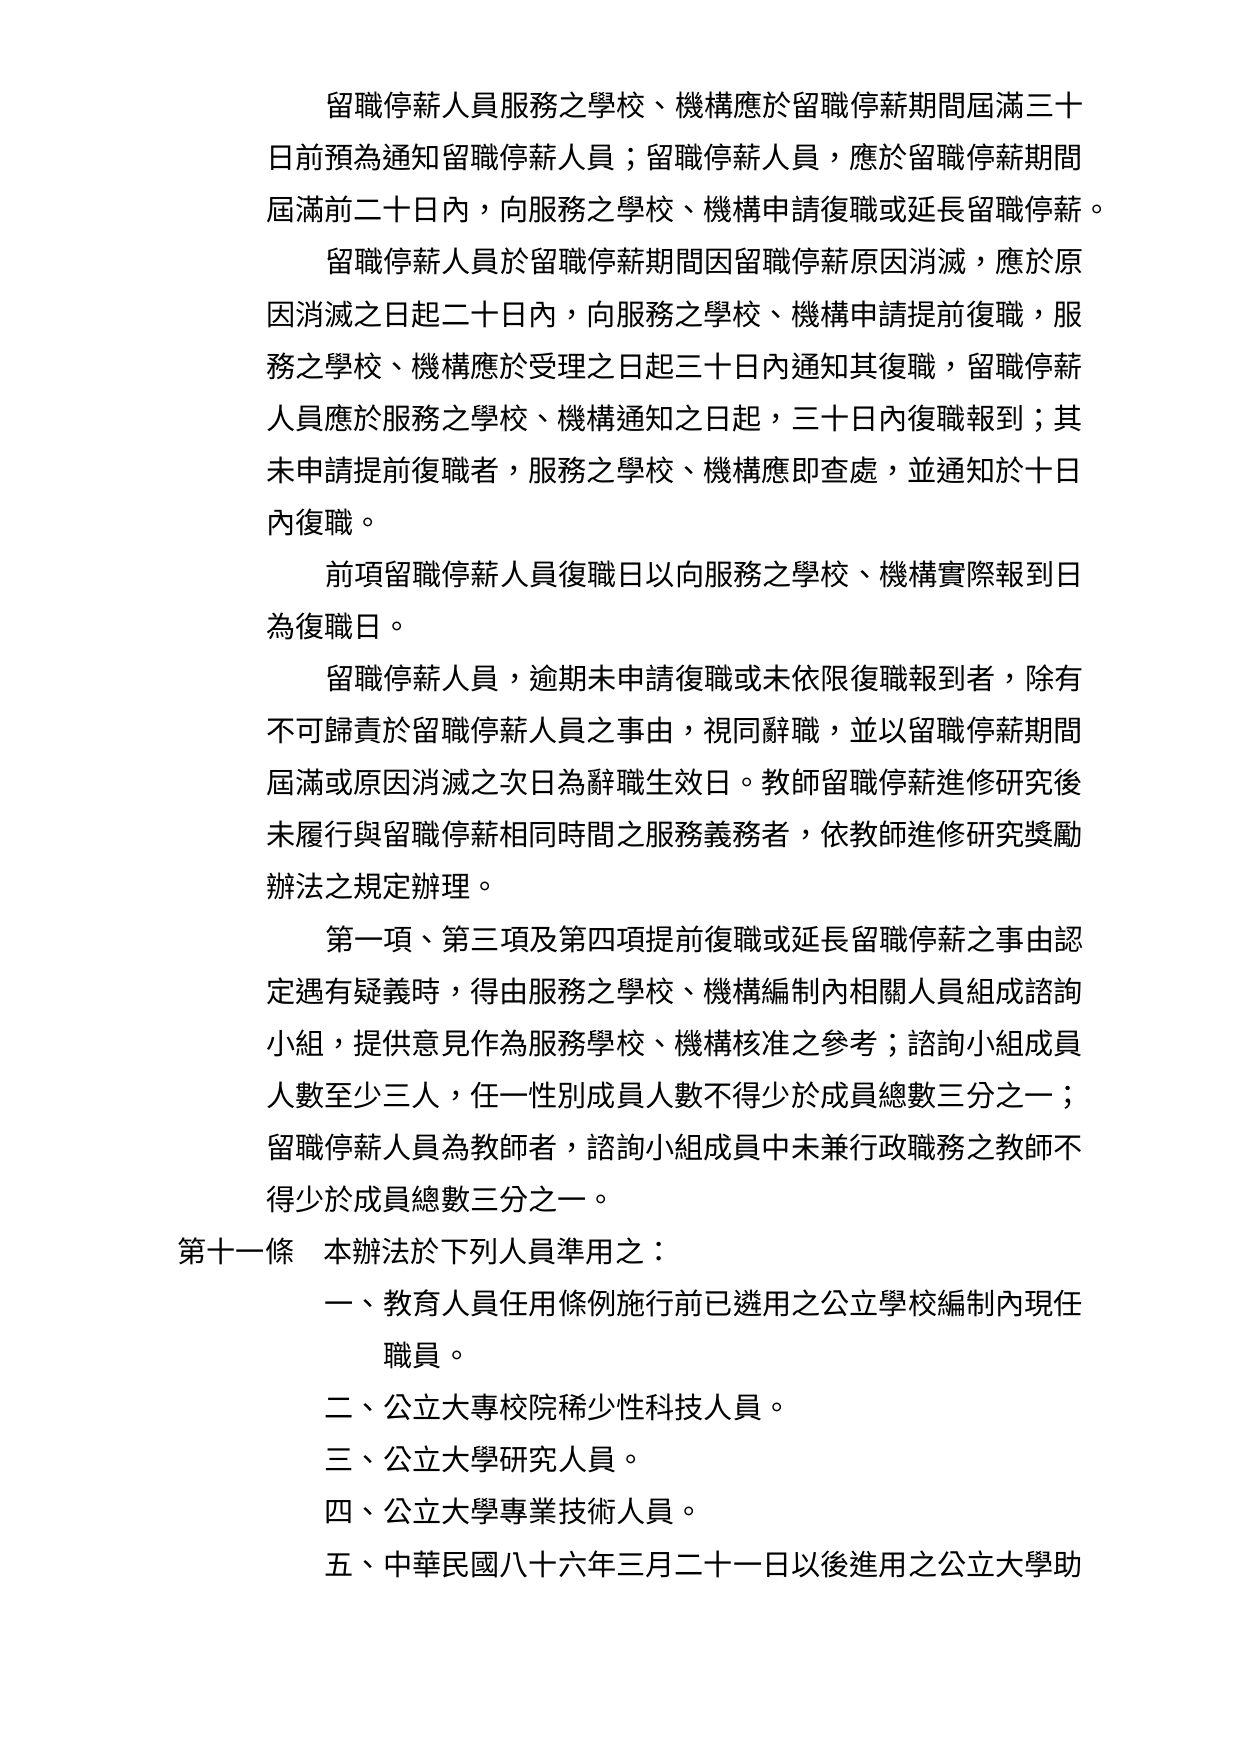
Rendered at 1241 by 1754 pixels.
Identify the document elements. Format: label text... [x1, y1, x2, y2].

text 三、公立大學研究人員。 [324, 1429, 1092, 1481]
text 第十一條 本辦法於下列人員準用之： [177, 1221, 1092, 1273]
text 前項留職停薪人員復職日以向服務之學校、機構實際報到日為復職日。 [266, 544, 1092, 648]
text 第一項、第三項及第四項提前復職或延長留職停薪之事由認定遇有疑義時，得由服務之學校、機構編制內相關人員組成諮詢小組，提供意見作為服務學校、機構核准之參考；諮詢小組成員人數至少三人，任一性別成員人數不得少於成員總數三分之一；留職停薪人員為教師者，諮詢小組成員中未兼行政職務之教師不得少於成員總數三分之一。 [266, 908, 1092, 1221]
text 五、中華民國八十六年三月二十一日以後進用之公立大學助 [324, 1533, 1092, 1585]
text 留職停薪人員於留職停薪期間因留職停薪原因消滅，應於原因消滅之日起二十日內，向服務之學校、機構申請提前復職，服務之學校、機構應於受理之日起三十日內通知其復職，留職停薪人員應於服務之學校、機構通知之日起，三十日內復職報到；其未申請提前復職者，服務之學校、機構應即查處，並通知於十日內復職。 [266, 231, 1092, 544]
text 留職停薪人員，逾期未申請復職或未依限復職報到者，除有不可歸責於留職停薪人員之事由，視同辭職，並以留職停薪期間屆滿或原因消滅之次日為辭職生效日。教師留職停薪進修研究後未履行與留職停薪相同時間之服務義務者，依教師進修研究獎勵辦法之規定辦理。 [266, 648, 1092, 908]
text 二、公立大專校院稀少性科技人員。 [324, 1377, 1092, 1429]
text 四、公立大學專業技術人員。 [324, 1481, 1092, 1533]
text 一、教育人員任用條例施行前已遴用之公立學校編制內現任職員。 [324, 1273, 1092, 1377]
text 留職停薪人員服務之學校、機構應於留職停薪期間屆滿三十日前預為通知留職停薪人員；留職停薪人員，應於留職停薪期間屆滿前二十日內，向服務之學校、機構申請復職或延長留職停薪。 [266, 75, 1092, 231]
